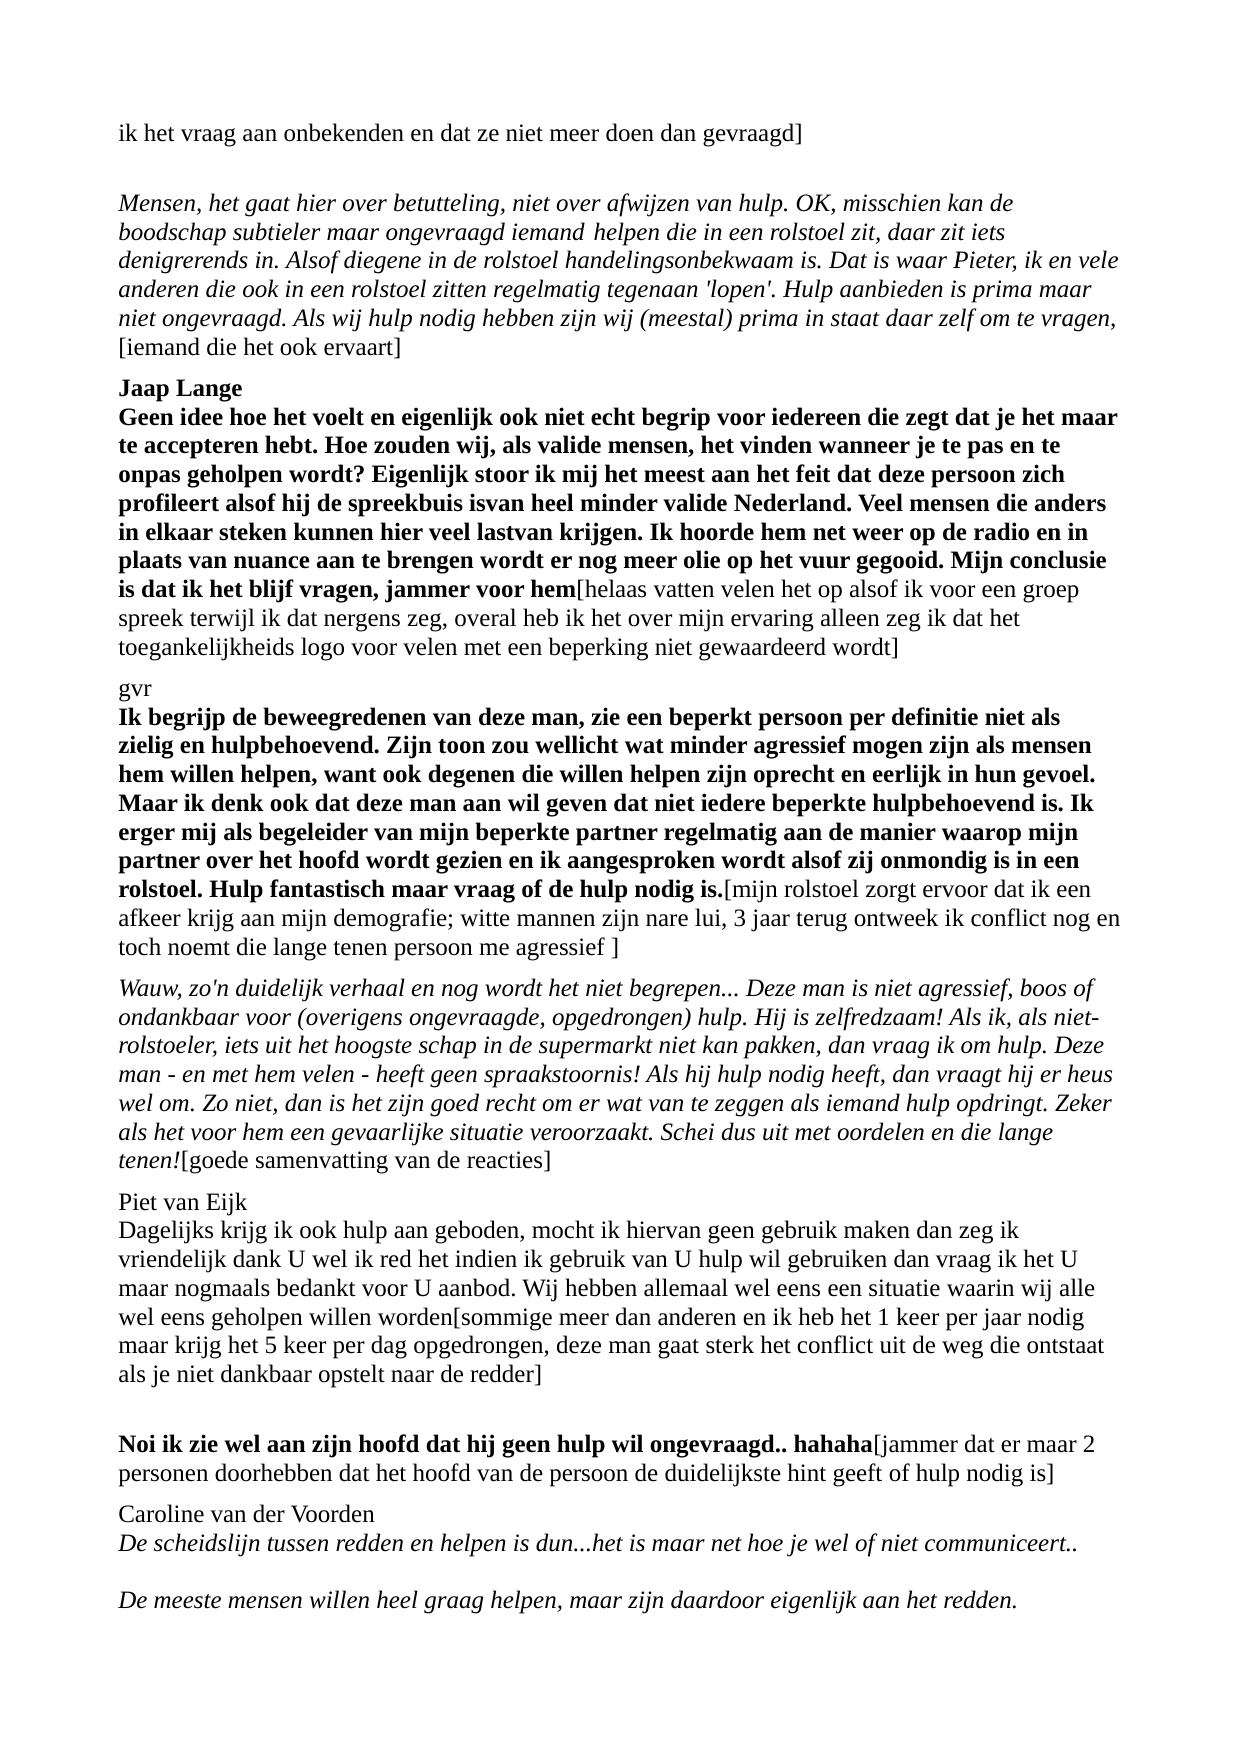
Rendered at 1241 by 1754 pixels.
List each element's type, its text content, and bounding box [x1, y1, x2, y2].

text Dagelijks krijg ik ook hulp aan geboden, mocht ik hiervan geen gebruik maken dan zeg ik vriendelijk dank U wel ik red het indien ik gebruik van U hulp wil gebruiken dan vraag ik het U maar nogmaals bedankt voor U aanbod. Wij hebben allemaal wel eens een situatie waarin wij alle wel eens geholpen willen worden[sommige meer dan anderen en ik heb het 1 keer per jaar nodig maar krijg het 5 keer per dag opgedrongen, deze man gaat sterk het conflict uit de weg die ontstaat als je niet dankbaar opstelt naar de redder] [118, 1216, 1122, 1388]
text Wauw, zo'n duidelijk verhaal en nog wordt het niet begrepen... Deze man is niet agressief, boos of ondankbaar voor (overigens ongevraagde, opgedrongen) hulp. Hij is zelfredzaam! Als ik, als niet-rolstoeler, iets uit het hoogste schap in de supermarkt niet kan pakken, dan vraag ik om hulp. Deze man - en met hem velen - heeft geen spraakstoornis! Als hij hulp nodig heeft, dan vraagt hij er heus wel om. Zo niet, dan is het zijn goed recht om er wat van te zeggen als iemand hulp opdringt. Zeker als het voor hem een gevaarlijke situatie veroorzaakt. Schei dus uit met oordelen en die lange tenen![goede samenvatting van de reacties] [118, 973, 1122, 1174]
text ik het vraag aan onbekenden en dat ze niet meer doen dan gevraagd] [118, 118, 1122, 147]
text Piet van Eijk [118, 1187, 1122, 1216]
text De scheidslijn tussen redden en helpen is dun...het is maar net hoe je wel of niet communiceert.. [118, 1528, 1122, 1557]
text Caroline van der Voorden [118, 1499, 1122, 1528]
text Noi ik zie wel aan zijn hoofd dat hij geen hulp wil ongevraagd.. hahaha[jammer dat er maar 2 personen doorhebben dat het hoofd van de persoon de duidelijkste hint geeft of hulp nodig is] [118, 1429, 1122, 1487]
text Geen idee hoe het voelt en eigenlijk ook niet echt begrip voor iedereen die zegt dat je het maar te accepteren hebt. Hoe zouden wij, als valide mensen, het vinden wanneer je te pas en te onpas geholpen wordt? Eigenlijk stoor ik mij het meest aan het feit dat deze persoon zich profileert alsof hij de spreekbuis isvan heel minder valide Nederland. Veel mensen die anders in elkaar steken kunnen hier veel lastvan krijgen. Ik hoorde hem net weer op de radio en in plaats van nuance aan te brengen wordt er nog meer olie op het vuur gegooid. Mijn conclusie is dat ik het blijf vragen, jammer voor hem[helaas vatten velen het op alsof ik voor een groep spreek terwijl ik dat nergens zeg, overal heb ik het over mijn ervaring alleen zeg ik dat het toegankelijkheids logo voor velen met een beperking niet gewaardeerd wordt] [118, 402, 1122, 661]
text De meeste mensen willen heel graag helpen, maar zijn daardoor eigenlijk aan het redden. [118, 1586, 1122, 1614]
text gvr [118, 673, 1122, 702]
text Mensen, het gaat hier over betutteling, niet over afwijzen van hulp. OK, misschien kan de boodschap subtieler maar ongevraagd iemand helpen die in een rolstoel zit, daar zit iets denigrerends in. Alsof diegene in de rolstoel handelingsonbekwaam is. Dat is waar Pieter, ik en vele anderen die ook in een rolstoel zitten regelmatig tegenaan 'lopen'. Hulp aanbieden is prima maar niet ongevraagd. Als wij hulp nodig hebben zijn wij (meestal) prima in staat daar zelf om te vragen,[iemand die het ook ervaart] [118, 188, 1122, 361]
text Ik begrijp de beweegredenen van deze man, zie een beperkt persoon per definitie niet als zielig en hulpbehoevend. Zijn toon zou wellicht wat minder agressief mogen zijn als mensen hem willen helpen, want ook degenen die willen helpen zijn oprecht en eerlijk in hun gevoel. Maar ik denk ook dat deze man aan wil geven dat niet iedere beperkte hulpbehoevend is. Ik erger mij als begeleider van mijn beperkte partner regelmatig aan de manier waarop mijn partner over het hoofd wordt gezien en ik aangesproken wordt alsof zij onmondig is in een rolstoel. Hulp fantastisch maar vraag of de hulp nodig is.[mijn rolstoel zorgt ervoor dat ik een afkeer krijg aan mijn demografie; witte mannen zijn nare lui, 3 jaar terug ontweek ik conflict nog en toch noemt die lange tenen persoon me agressief ] [118, 702, 1122, 961]
text Jaap Lange [118, 373, 1122, 402]
